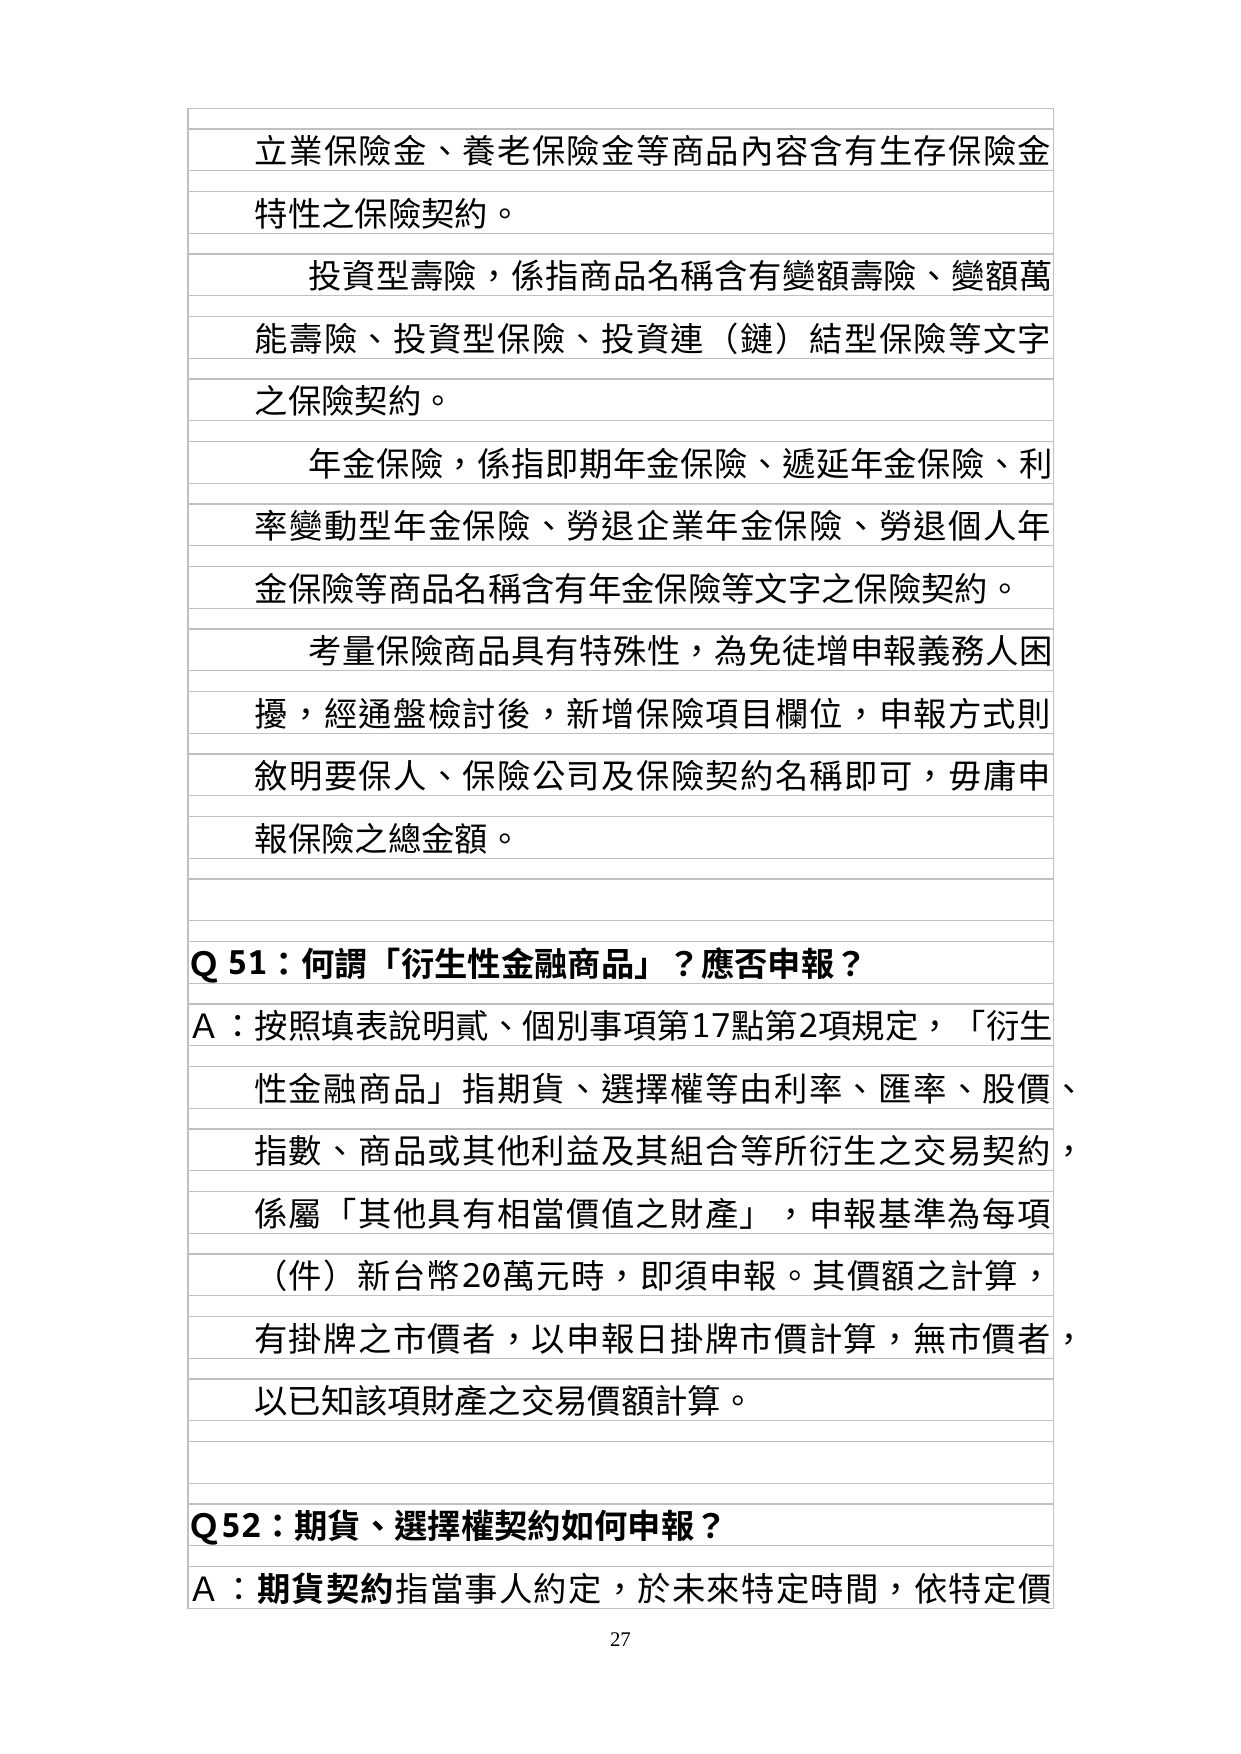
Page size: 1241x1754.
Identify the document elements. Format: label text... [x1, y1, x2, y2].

text [189, 609, 1053, 628]
text Ａ：按照填表說明貳、個別事項第17點第2項規定，「衍生性金融商品」指期貨、選擇權等由利率、匯率、股價、指數、商品或其他利益及其組合等所衍生之交易契約，係屬「其他具有相當價值之財產」，申報基準為每項（件）新台幣20萬元時，即須申報。其價額之計算，有掛牌之市價者，以申報日掛牌市價計算，無市價者，以已知該項財產之交易價額計算。 [189, 1109, 1053, 1128]
text 儲蓄型壽險，係指滿期保險金、生存（還本）保險金、繳費期滿生存保險金、祝壽保險金、教育保險金、立業保險金、養老保險金等商品內容含有生存保險金特性之保險契約。 [189, 130, 1053, 170]
text [189, 734, 1053, 753]
text 年金保險，係指即期年金保險、遞延年金保險、利 [189, 442, 1053, 483]
text 能壽險、投資型保險、投資連（鏈）結型保險等文字 [189, 317, 1053, 358]
text [189, 421, 1053, 441]
text Ａ：按照填表說明貳、個別事項第17點第2項規定，「衍生性金融商品」指期貨、選擇權等由利率、匯率、股價、指數、商品或其他利益及其組合等所衍生之交易契約，係屬「其他具有相當價值之財產」，申報基準為每項（件）新台幣20萬元時，即須申報。其價額之計算，有掛牌之市價者，以申報日掛牌市價計算，無市價者，以已知該項財產之交易價額計算。 [189, 1296, 1053, 1316]
text Ａ：期貨契約指當事人約定，於未來特定時間，依特定價 [189, 1567, 1053, 1608]
text Ａ：按照填表說明貳、個別事項第17點第2項規定，「衍生性金融商品」指期貨、選擇權等由利率、匯率、股價、指數、商品或其他利益及其組合等所衍生之交易契約，係屬「其他具有相當價值之財產」，申報基準為每項（件）新台幣20萬元時，即須申報。其價額之計算，有掛牌之市價者，以申報日掛牌市價計算，無市價者，以已知該項財產之交易價額計算。 [189, 1234, 1053, 1253]
text Ａ：按照填表說明貳、個別事項第17點第2項規定，「衍生性金融商品」指期貨、選擇權等由利率、匯率、股價、指數、商品或其他利益及其組合等所衍生之交易契約，係屬「其他具有相當價值之財產」，申報基準為每項（件）新台幣20萬元時，即須申報。其價額之計算，有掛牌之市價者，以申報日掛牌市價計算，無市價者，以已知該項財產之交易價額計算。 [189, 984, 1053, 1003]
text [189, 796, 1053, 816]
text [189, 234, 1053, 253]
text Ａ：按照填表說明貳、個別事項第17點第2項規定，「衍生性金融商品」指期貨、選擇權等由利率、匯率、股價、指數、商品或其他利益及其組合等所衍生之交易契約，係屬「其他具有相當價值之財產」，申報基準為每項（件）新台幣20萬元時，即須申報。其價額之計算，有掛牌之市價者，以申報日掛牌市價計算，無市價者，以已知該項財產之交易價額計算。 [189, 1067, 1053, 1108]
text [189, 921, 1053, 941]
text 金保險等商品名稱含有年金保險等文字之保險契約。 [189, 567, 1053, 608]
text 儲蓄型壽險，係指滿期保險金、生存（還本）保險金、繳費期滿生存保險金、祝壽保險金、教育保險金、立業保險金、養老保險金等商品內容含有生存保險金特性之保險契約。 [189, 171, 1053, 191]
text 投資型壽險，係指商品名稱含有變額壽險、變額萬 [189, 255, 1053, 295]
text [189, 1546, 1053, 1566]
text [189, 484, 1053, 503]
text Ａ：按照填表說明貳、個別事項第17點第2項規定，「衍生性金融商品」指期貨、選擇權等由利率、匯率、股價、指數、商品或其他利益及其組合等所衍生之交易契約，係屬「其他具有相當價值之財產」，申報基準為每項（件）新台幣20萬元時，即須申報。其價額之計算，有掛牌之市價者，以申報日掛牌市價計算，無市價者，以已知該項財產之交易價額計算。 [189, 1255, 1053, 1295]
text Ａ：按照填表說明貳、個別事項第17點第2項規定，「衍生性金融商品」指期貨、選擇權等由利率、匯率、股價、指數、商品或其他利益及其組合等所衍生之交易契約，係屬「其他具有相當價值之財產」，申報基準為每項（件）新台幣20萬元時，即須申報。其價額之計算，有掛牌之市價者，以申報日掛牌市價計算，無市價者，以已知該項財產之交易價額計算。 [189, 1359, 1053, 1378]
text Ｑ51：何謂「衍生性金融商品」？應否申報？ [189, 942, 1053, 983]
text Ａ：按照填表說明貳、個別事項第17點第2項規定，「衍生性金融商品」指期貨、選擇權等由利率、匯率、股價、指數、商品或其他利益及其組合等所衍生之交易契約，係屬「其他具有相當價值之財產」，申報基準為每項（件）新台幣20萬元時，即須申報。其價額之計算，有掛牌之市價者，以申報日掛牌市價計算，無市價者，以已知該項財產之交易價額計算。 [189, 1171, 1053, 1191]
text [189, 296, 1053, 316]
text 儲蓄型壽險，係指滿期保險金、生存（還本）保險金、繳費期滿生存保險金、祝壽保險金、教育保險金、立業保險金、養老保險金等商品內容含有生存保險金特性之保險契約。 [189, 192, 1053, 233]
text 考量保險商品具有特殊性，為免徒增申報義務人困 [189, 630, 1053, 670]
text 儲蓄型壽險，係指滿期保險金、生存（還本）保險金、繳費期滿生存保險金、祝壽保險金、教育保險金、立業保險金、養老保險金等商品內容含有生存保險金特性之保險契約。 [189, 109, 1053, 128]
text 之保險契約。 [189, 380, 1053, 420]
text 擾，經通盤檢討後，新增保險項目欄位，申報方式則 [189, 692, 1053, 733]
text Ｑ52：期貨、選擇權契約如何申報？ [189, 1505, 1053, 1545]
text 報保險之總金額。 [189, 817, 1053, 858]
text Ａ：按照填表說明貳、個別事項第17點第2項規定，「衍生性金融商品」指期貨、選擇權等由利率、匯率、股價、指數、商品或其他利益及其組合等所衍生之交易契約，係屬「其他具有相當價值之財產」，申報基準為每項（件）新台幣20萬元時，即須申報。其價額之計算，有掛牌之市價者，以申報日掛牌市價計算，無市價者，以已知該項財產之交易價額計算。 [189, 1317, 1053, 1358]
text Ａ：按照填表說明貳、個別事項第17點第2項規定，「衍生性金融商品」指期貨、選擇權等由利率、匯率、股價、指數、商品或其他利益及其組合等所衍生之交易契約，係屬「其他具有相當價值之財產」，申報基準為每項（件）新台幣20萬元時，即須申報。其價額之計算，有掛牌之市價者，以申報日掛牌市價計算，無市價者，以已知該項財產之交易價額計算。 [189, 1005, 1053, 1045]
text Ａ：按照填表說明貳、個別事項第17點第2項規定，「衍生性金融商品」指期貨、選擇權等由利率、匯率、股價、指數、商品或其他利益及其組合等所衍生之交易契約，係屬「其他具有相當價值之財產」，申報基準為每項（件）新台幣20萬元時，即須申報。其價額之計算，有掛牌之市價者，以申報日掛牌市價計算，無市價者，以已知該項財產之交易價額計算。 [189, 1130, 1053, 1170]
text [189, 1484, 1053, 1503]
text Ａ：按照填表說明貳、個別事項第17點第2項規定，「衍生性金融商品」指期貨、選擇權等由利率、匯率、股價、指數、商品或其他利益及其組合等所衍生之交易契約，係屬「其他具有相當價值之財產」，申報基準為每項（件）新台幣20萬元時，即須申報。其價額之計算，有掛牌之市價者，以申報日掛牌市價計算，無市價者，以已知該項財產之交易價額計算。 [189, 1192, 1053, 1233]
text [189, 671, 1053, 691]
text Ａ：按照填表說明貳、個別事項第17點第2項規定，「衍生性金融商品」指期貨、選擇權等由利率、匯率、股價、指數、商品或其他利益及其組合等所衍生之交易契約，係屬「其他具有相當價值之財產」，申報基準為每項（件）新台幣20萬元時，即須申報。其價額之計算，有掛牌之市價者，以申報日掛牌市價計算，無市價者，以已知該項財產之交易價額計算。 [189, 1380, 1053, 1420]
text 率變動型年金保險、勞退企業年金保險、勞退個人年 [189, 505, 1053, 545]
text [189, 546, 1053, 566]
text 敘明要保人、保險公司及保險契約名稱即可，毋庸申 [189, 755, 1053, 795]
text Ａ：按照填表說明貳、個別事項第17點第2項規定，「衍生性金融商品」指期貨、選擇權等由利率、匯率、股價、指數、商品或其他利益及其組合等所衍生之交易契約，係屬「其他具有相當價值之財產」，申報基準為每項（件）新台幣20萬元時，即須申報。其價額之計算，有掛牌之市價者，以申報日掛牌市價計算，無市價者，以已知該項財產之交易價額計算。 [189, 1046, 1053, 1066]
text [189, 359, 1053, 378]
